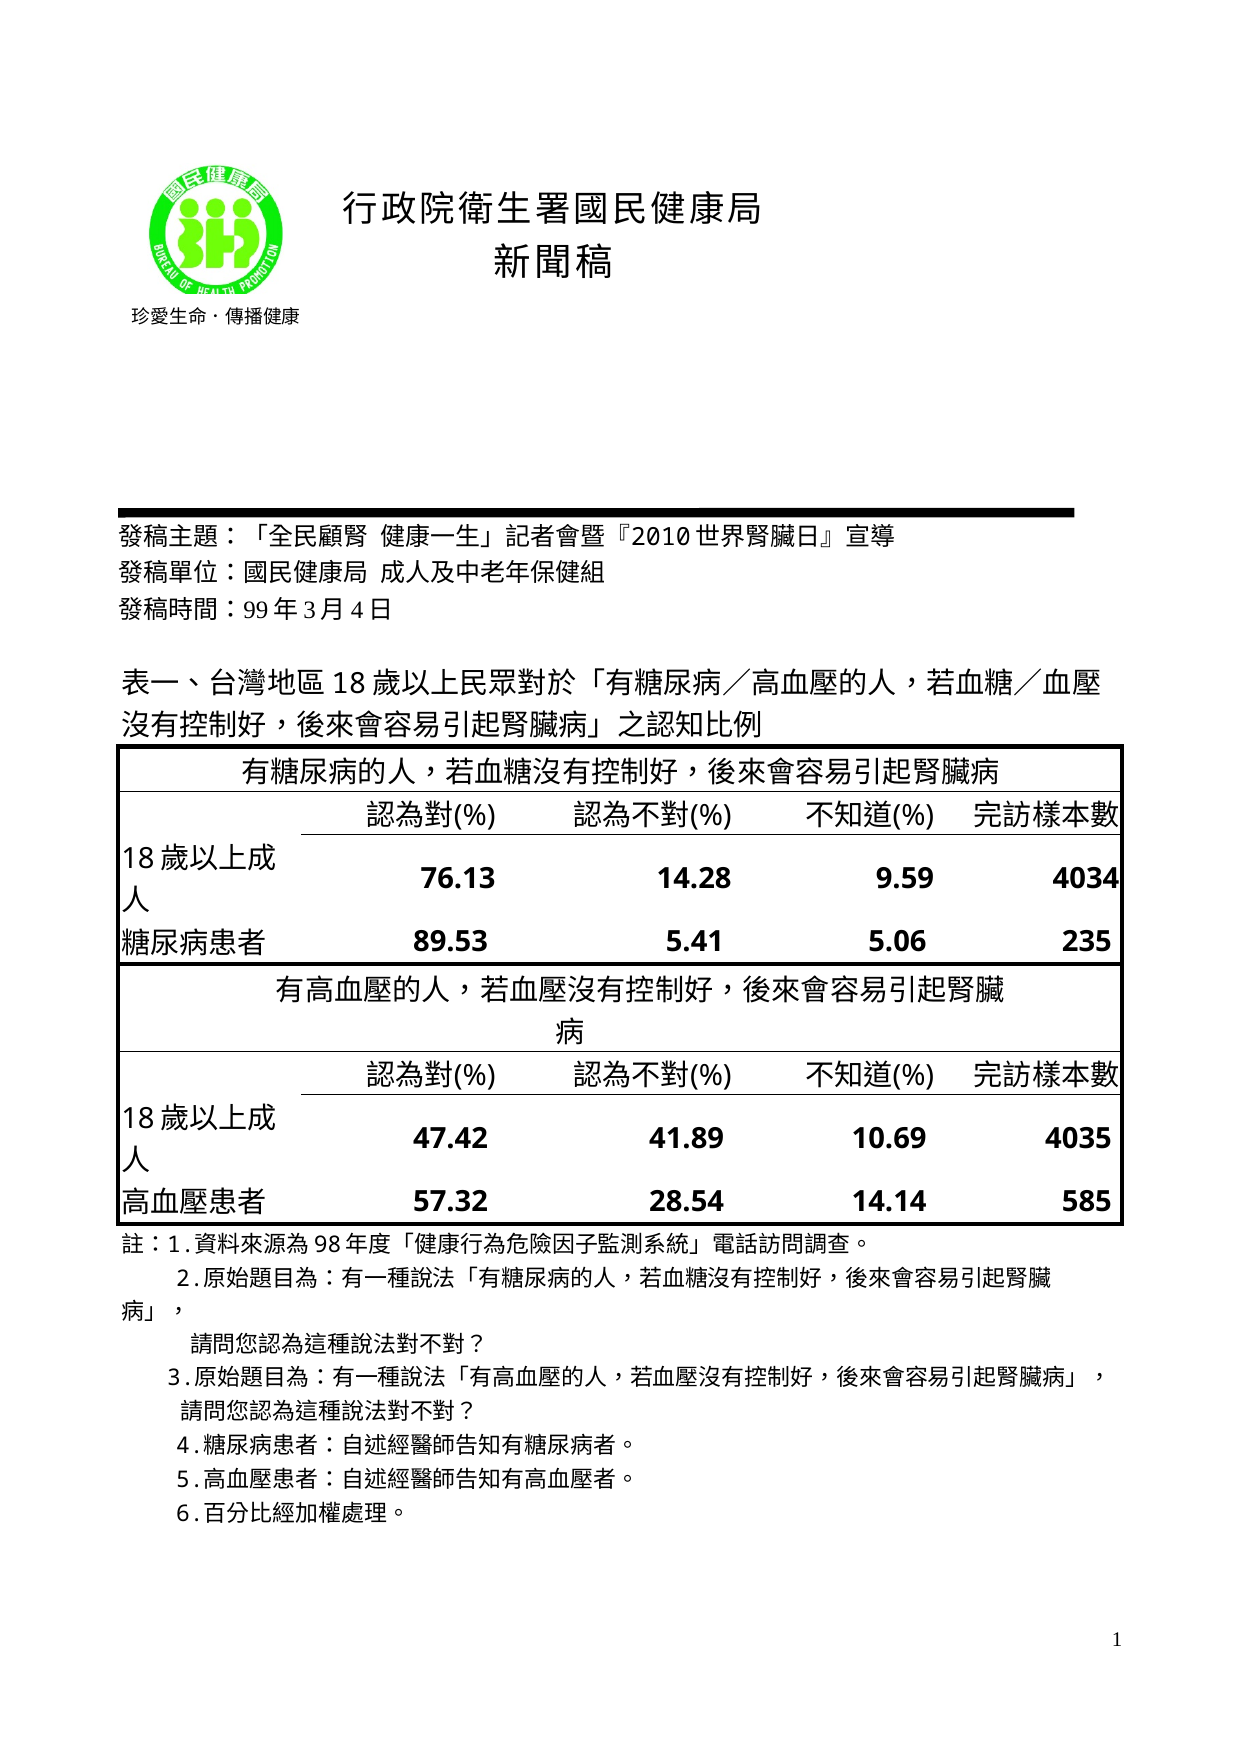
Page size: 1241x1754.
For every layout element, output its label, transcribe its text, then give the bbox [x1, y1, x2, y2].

text 發稿單位：國民健康局 成人及中老年保健組 [118, 553, 1122, 589]
table_cell 認為對(%) [301, 792, 498, 834]
table_header [117, 149, 323, 350]
table_cell 認為不對(%) [498, 792, 734, 834]
table_cell 完訪樣本數 [937, 792, 1120, 834]
table_cell 6.百分比經加權處理。 [118, 1495, 1122, 1529]
table_cell 有高血壓的人，若血壓沒有控制好，後來會容易引起腎臟病 [120, 966, 1120, 1051]
table_header 表一、台灣地區18歲以上民眾對於「有糖尿病∕高血壓的人，若血糖∕血壓沒有控制好，後來會容易引起腎臟病」之認知比例 [118, 660, 1122, 744]
table_cell 9.59 [734, 835, 937, 919]
table_cell 14.28 [498, 835, 734, 919]
table_cell 89.53 [301, 919, 498, 962]
table_cell 18歲以上成人 [120, 1094, 301, 1179]
text 發稿主題：「全民顧腎 健康一生」記者會暨『2010世界腎臟日』宣導 [118, 517, 1122, 553]
table_cell 糖尿病患者 [120, 919, 301, 962]
table_cell 高血壓患者 [120, 1179, 301, 1221]
text 發稿時間：99年3月4日 [118, 589, 1122, 625]
table_cell 18歲以上成人 [120, 834, 301, 919]
table_cell 有糖尿病的人，若血糖沒有控制好，後來會容易引起腎臟病 [120, 749, 1120, 791]
table_cell 5.06 [734, 919, 937, 962]
table_cell 認為不對(%) [498, 1052, 734, 1094]
table_cell 4034 [937, 835, 1120, 919]
table_cell 不知道(%) [734, 1052, 937, 1094]
table_cell 47.42 [301, 1095, 498, 1179]
table_cell 註：1.資料來源為98年度「健康行為危險因子監測系統」電話訪問調查。 [118, 1226, 1122, 1259]
table_cell 10.69 [734, 1095, 937, 1179]
table_cell 3.原始題目為：有一種說法「有高血壓的人，若血壓沒有控制好，後來會容易引起腎臟病」， 請問您認為這種說法對不對？ [118, 1359, 1122, 1426]
table_cell 4035 [937, 1095, 1120, 1179]
table_header 行政院衛生署國民健康局 新聞稿 [313, 149, 793, 318]
table_cell 57.32 [301, 1179, 498, 1221]
table_cell 235 [937, 919, 1120, 962]
table_cell 14.14 [734, 1179, 937, 1221]
table_cell 28.54 [498, 1179, 734, 1221]
table_cell 4.糖尿病患者：自述經醫師告知有糖尿病者。 [118, 1426, 1122, 1460]
table_cell 不知道(%) [734, 792, 937, 834]
table_cell 585 [937, 1179, 1120, 1221]
table_cell [120, 792, 301, 834]
table_cell [120, 1052, 301, 1094]
table_cell 5.41 [498, 919, 734, 962]
table_cell 41.89 [498, 1095, 734, 1179]
table_cell 認為對(%) [301, 1052, 498, 1094]
table_cell 5.高血壓患者：自述經醫師告知有高血壓者。 [118, 1460, 1122, 1495]
table_cell 76.13 [301, 835, 498, 919]
table_cell 2.原始題目為：有一種說法「有糖尿病的人，若血糖沒有控制好，後來會容易引起腎臟病」， 請問您認為這種說法對不對？ [118, 1259, 1122, 1359]
table_cell 完訪樣本數 [937, 1052, 1120, 1094]
